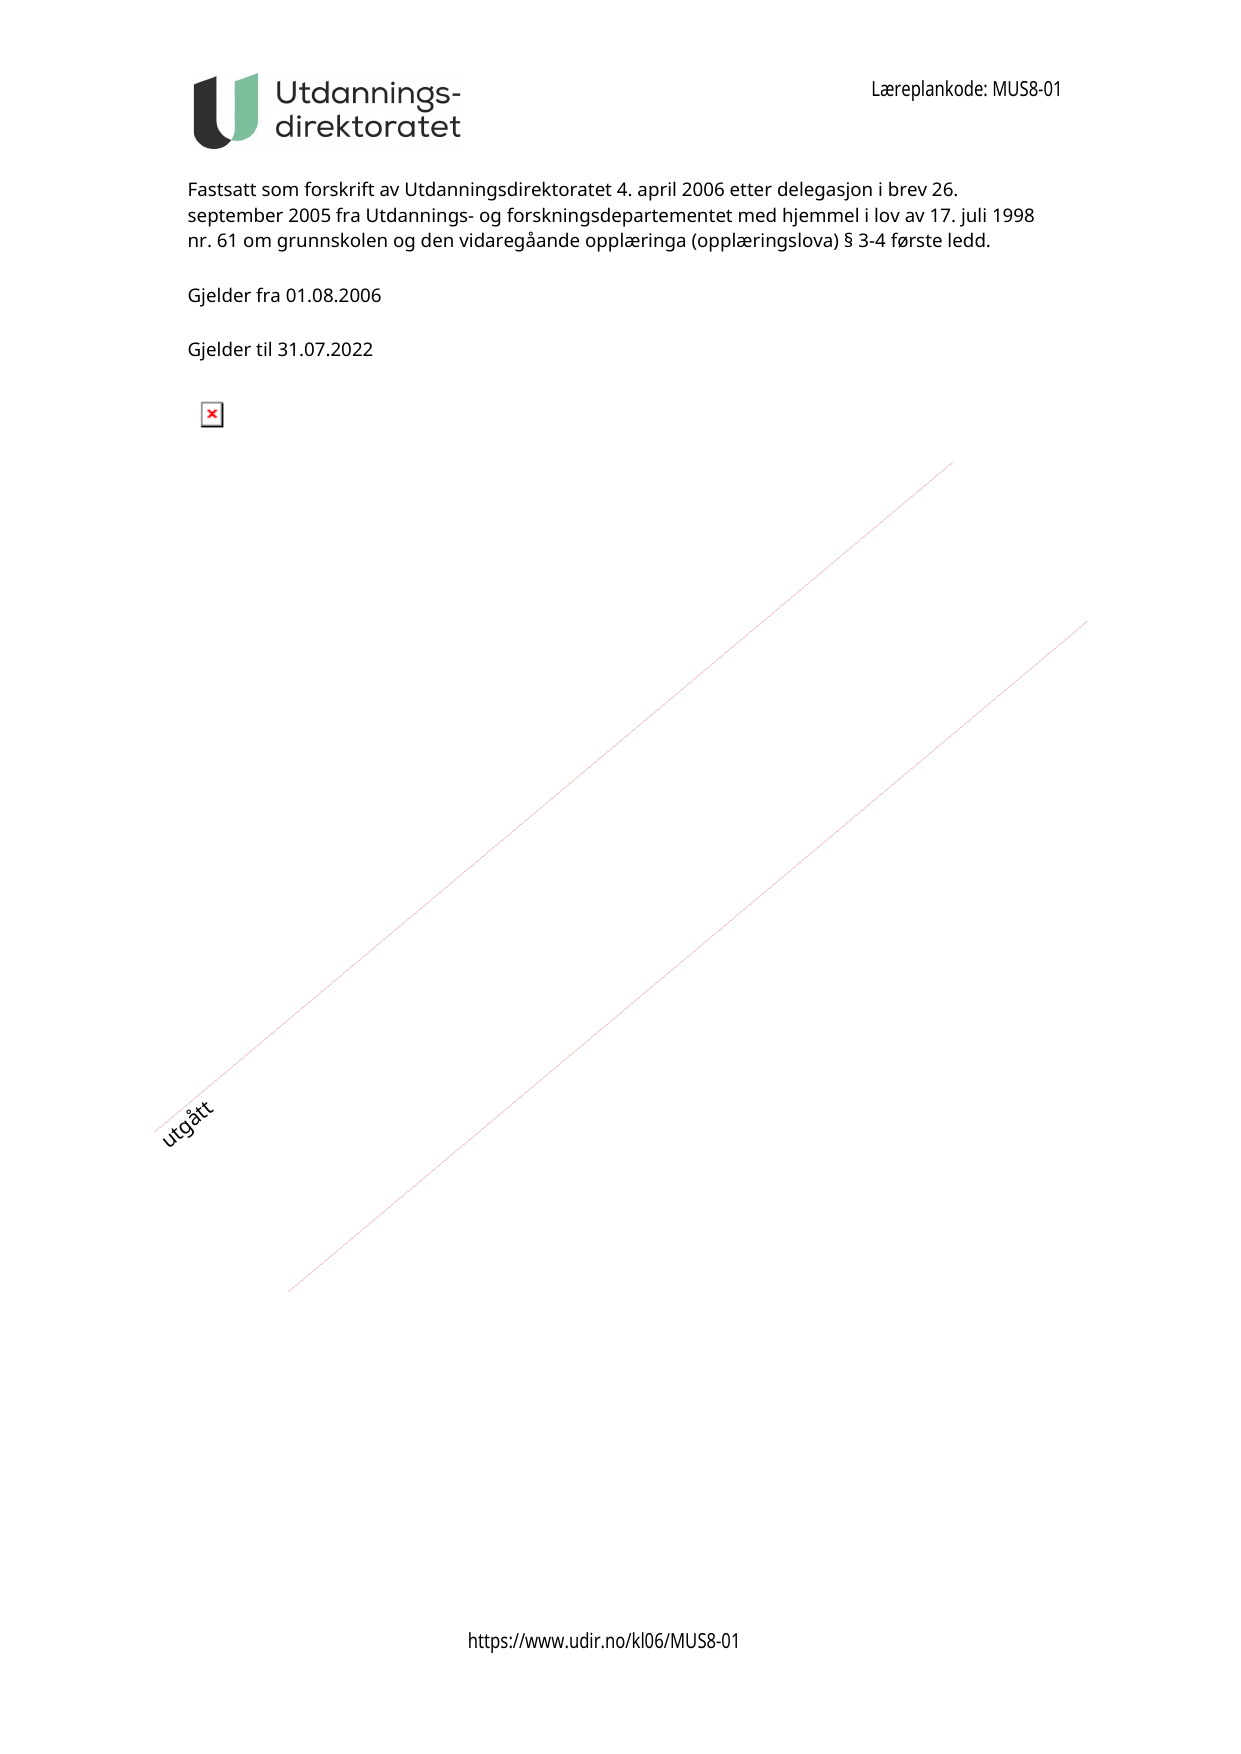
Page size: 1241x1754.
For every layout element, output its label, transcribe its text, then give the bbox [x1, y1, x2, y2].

text Fastsatt som forskrift av Utdanningsdirektoratet 4. april 2006 etter delegasjon i brev 26. september 2005 fra Utdannings- og forskningsdepartementet med hjemmel i lov av 17. juli 1998 nr. 61 om grunnskolen og den vidaregåande opplæringa (opplæringslova) § 3-4 første ledd. [187, 176, 1053, 253]
picture [187, 391, 238, 442]
text Gjelder til 31.07.2022 [378, 337, 1053, 362]
text Gjelder fra 01.08.2006 [386, 282, 1053, 308]
picture [193, 73, 461, 149]
